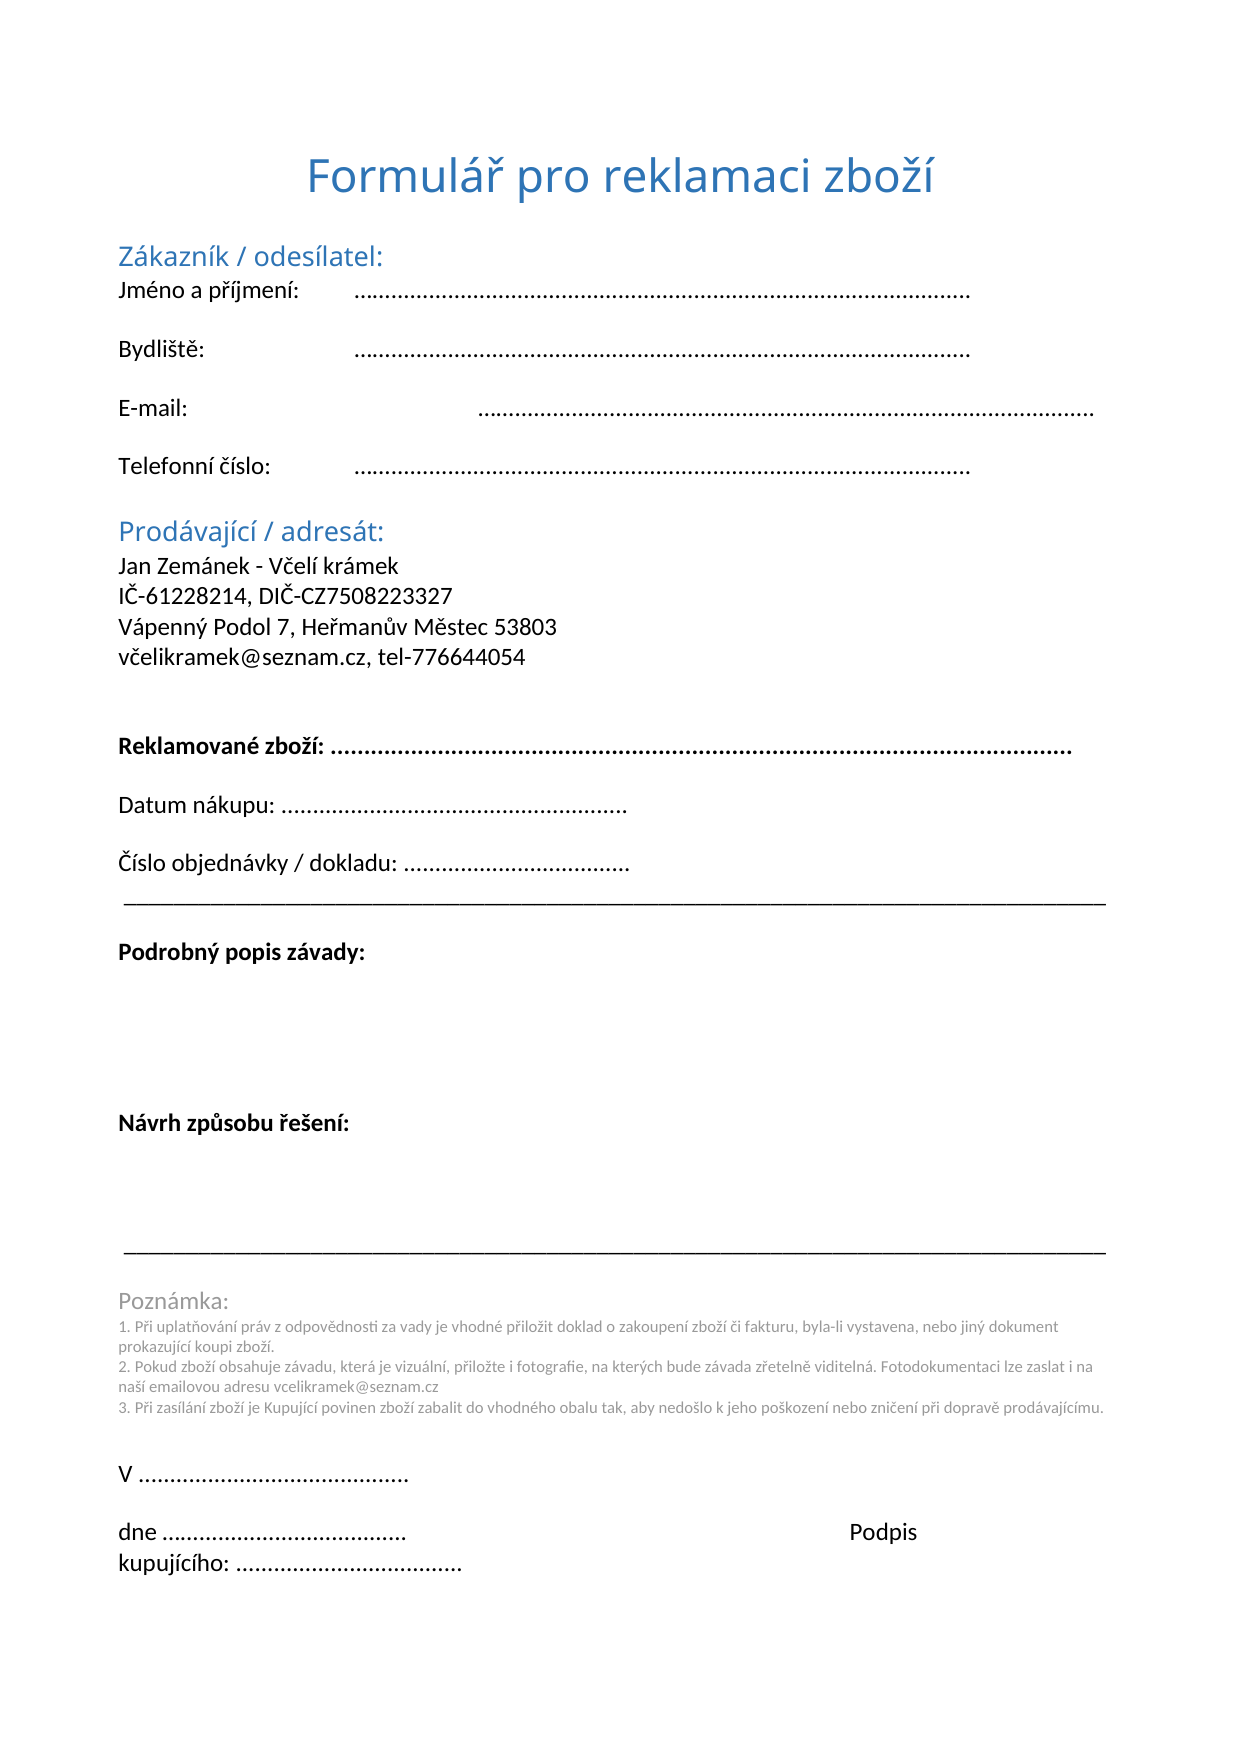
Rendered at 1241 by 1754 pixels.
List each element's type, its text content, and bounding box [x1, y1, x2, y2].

text Formulář pro reklamaci zboží [118, 143, 1122, 206]
text Poznámka: 1. Při uplatňování práv z odpovědnosti za vady je vhodné přiložit doklad o zakoupení zboží či fakturu, byla-li vystavena, nebo jiný dokument prokazující koupi zboží. [118, 1285, 1122, 1356]
text Jan Zemánek - Včelí krámek [118, 550, 1122, 580]
text Návrh způsobu řešení: [118, 1107, 1122, 1138]
text _______________________________________________________________________________ [118, 878, 1122, 908]
text Vápenný Podol 7, Heřmanův Městec 53803 [118, 611, 1122, 641]
text 2. Pokud zboží obsahuje závadu, která je vizuální, přiložte i fotografie, na kterých bude závada zřetelně viditelná. Fotodokumentaci lze zaslat i na naší emailovou adresu vcelikramek@seznam.cz [118, 1356, 1122, 1397]
text Jméno a příjmení: …............................................................................................... [118, 274, 1122, 305]
text E-mail: …............................................................................................... [118, 392, 1122, 422]
text 3. Při zasílání zboží je Kupující povinen zboží zabalit do vhodného obalu tak, aby nedošlo k jeho poškození nebo zničení při dopravě prodávajícímu. V ........................................... [118, 1397, 1122, 1488]
text Číslo objednávky / dokladu: .................................... [118, 847, 1122, 878]
text Reklamované zboží: ............................................................................................................... [118, 730, 1122, 761]
text Bydliště: …............................................................................................... [118, 333, 1122, 364]
text Telefonní číslo: …............................................................................................... [118, 450, 1122, 481]
text včelikramek@seznam.cz, tel-776644054 [118, 641, 1122, 672]
text _______________________________________________________________________________ [118, 1227, 1122, 1257]
text Podrobný popis závady: [118, 937, 1122, 967]
text Zákazník / odesílatel: [118, 238, 1122, 274]
text dne ….................................... Podpis kupujícího: .................................... [118, 1517, 1122, 1578]
text IČ-61228214, DIČ-CZ7508223327 [118, 580, 1122, 611]
text Datum nákupu: ....................................................... [118, 789, 1122, 819]
text Prodávající / adresát: [118, 513, 1122, 550]
